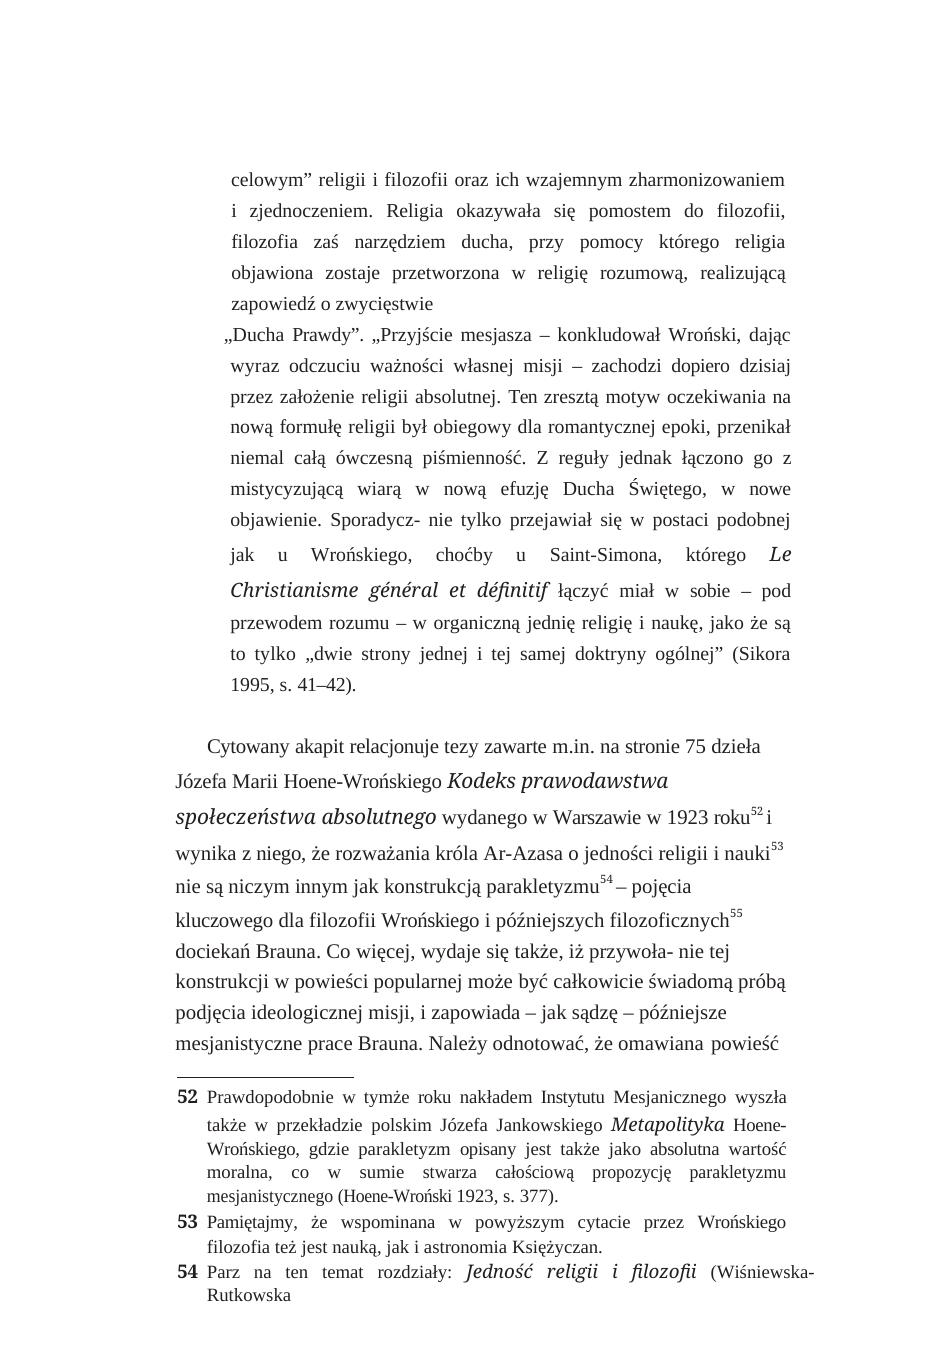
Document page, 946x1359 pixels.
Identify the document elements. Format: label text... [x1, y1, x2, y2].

list Parz na ten temat rozdziały: Jedność religii i filozofii (Wiśniewska-Rutkowska [177, 1261, 814, 1306]
list Pamiętajmy, że wspominana w powyższym cytacie przez Wrońskiego filozofia też jest nauką, jak i astronomia Księżyczan. [177, 1208, 787, 1258]
text Cytowany akapit relacjonuje tezy zawarte m.in. na stronie 75 dzieła Józefa Marii Hoene-Wrońskiego Kodeks prawodawstwa społeczeństwa absolutnego wydanego w Warszawie w 1923 roku52 i wynika z niego, że rozważania króla Ar-Azasa o jedności religii i nauki53 nie są niczym innym jak konstrukcją parakletyzmu54 – pojęcia kluczowego dla filozofii Wrońskiego i późniejszych filozoficznych55 dociekań Brauna. Co więcej, wydaje się także, iż przywoła- nie tej konstrukcji w powieści popularnej może być całkowicie świadomą próbą podjęcia ideologicznej misji, i zapowiada – jak sądzę – późniejsze mesjanistyczne prace Brauna. Należy odnotować, że omawiana powieść [175, 734, 792, 1055]
text celowym” religii i filozofii oraz ich wzajemnym zharmonizowaniem i zjednoczeniem. Religia okazywała się pomostem do filozofii, filozofia zaś narzędziem ducha, przy pomocy którego religia objawiona zostaje przetworzona w religię rozumową, realizującą zapowiedź o zwycięstwie [231, 168, 786, 315]
list Prawdopodobnie w tymże roku nakładem Instytutu Mesjanicznego wyszła także w przekładzie polskim Józefa Jankowskiego Metapolityka Hoene-Wrońskiego, gdzie parakletyzm opisany jest także jako absolutna wartość moralna, co w sumie stwarza całościową propozycję parakletyzmu mesjanistycznego (Hoene-Wroński 1923, s. 377). [177, 1077, 787, 1206]
text „Ducha Prawdy”. „Przyjście mesjasza – konkludował Wroński, dając wyraz odczuciu ważności własnej misji – zachodzi dopiero dzisiaj przez założenie religii absolutnej. Ten zresztą motyw oczekiwania na nową formułę religii był obiegowy dla romantycznej epoki, przenikał niemal całą ówczesną piśmienność. Z reguły jednak łączono go z mistycyzującą wiarą w nową efuzję Ducha Świętego, w nowe objawienie. Sporadycz- nie tylko przejawiał się w postaci podobnej jak u Wrońskiego, choćby u Saint-Simona, którego Le Christianisme général et définitif łączyć miał w sobie – pod przewodem rozumu – w organiczną jednię religię i naukę, jako że są to tylko „dwie strony jednej i tej samej doktryny ogólnej” (Sikora 1995, s. 41–42). [224, 323, 791, 695]
